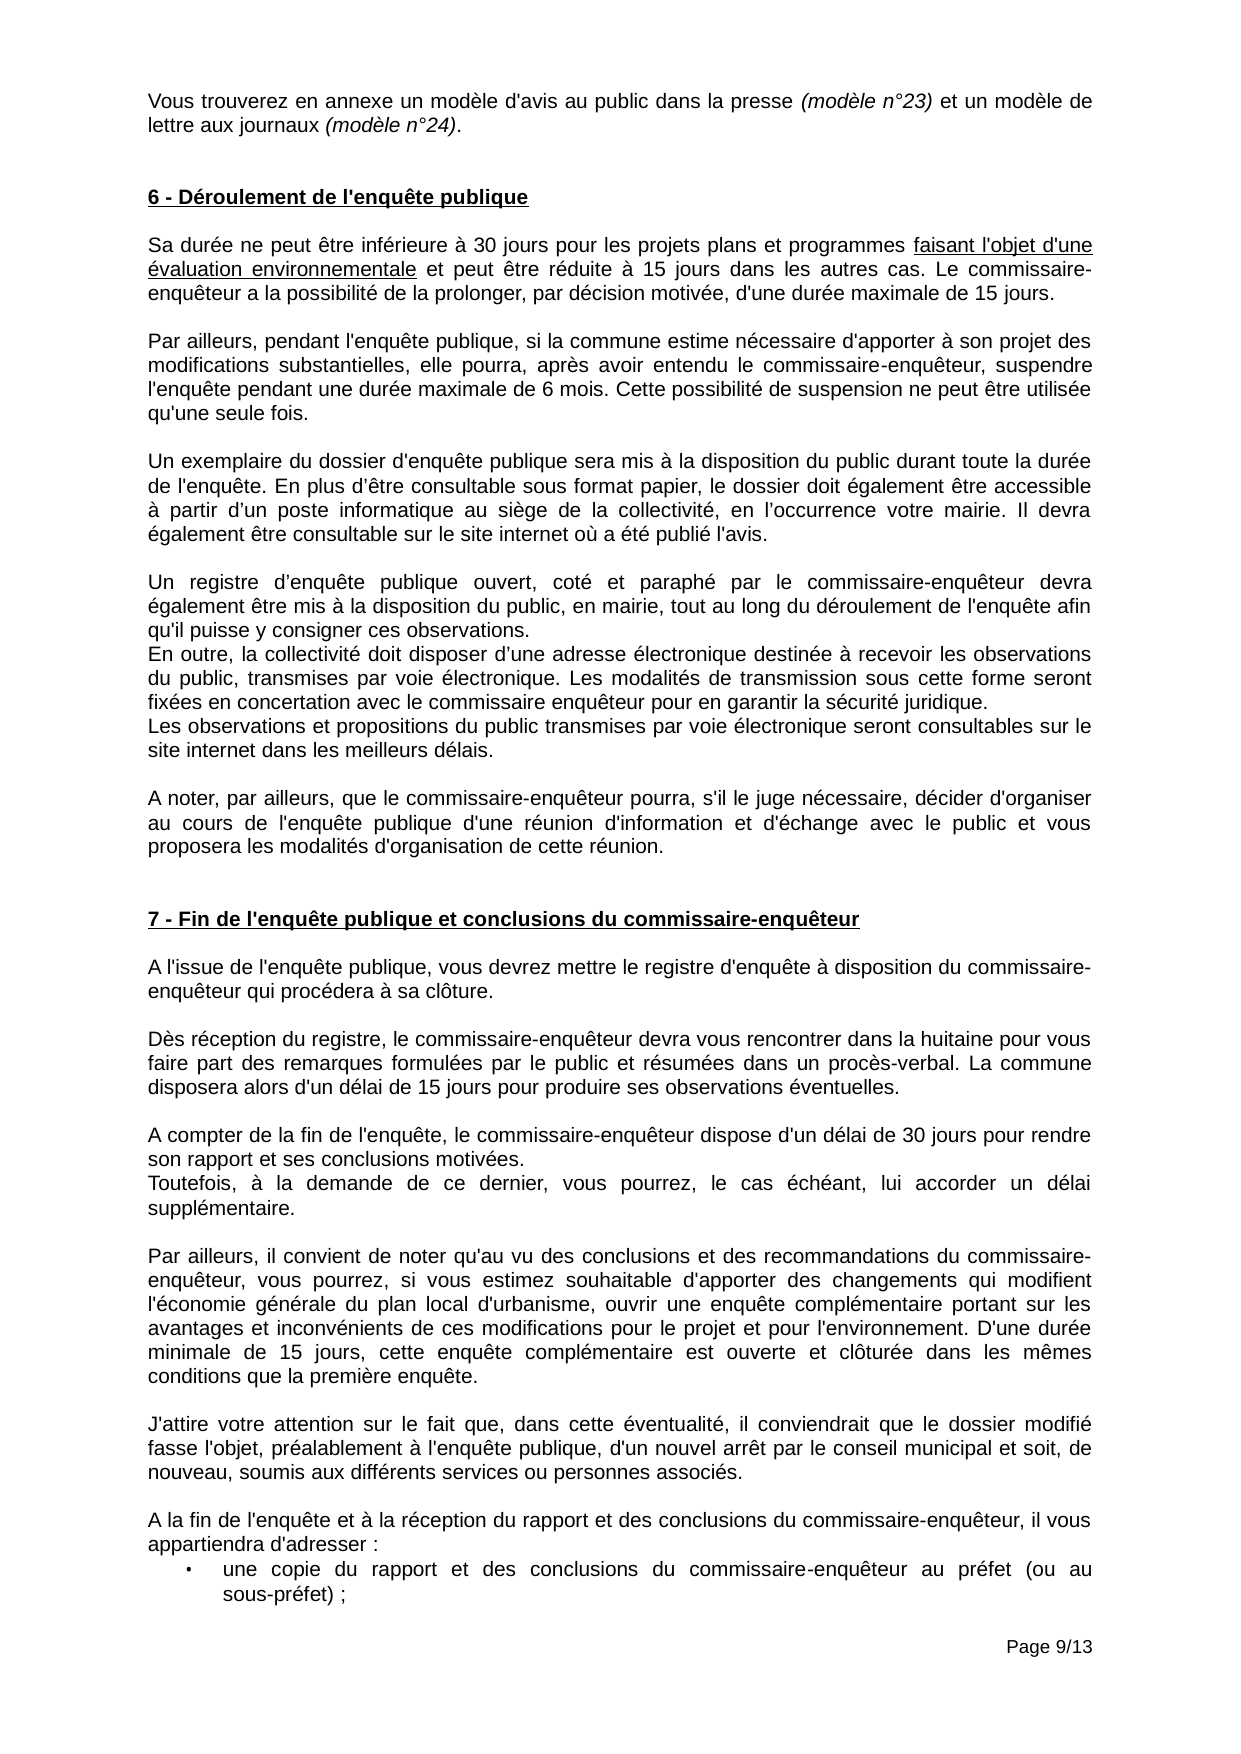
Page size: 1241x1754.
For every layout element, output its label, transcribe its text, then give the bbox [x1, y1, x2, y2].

text Dès réception du registre, le commissaire-enquêteur devra vous rencontrer dans la huitaine pour vous faire part des remarques formulées par le public et résumées dans un procès-verbal. La commune disposera alors d'un délai de 15 jours pour produire ses observations éventuelles. [148, 1027, 1093, 1099]
text Un registre d’enquête publique ouvert, coté et paraphé par le commissaire-enquêteur devra également être mis à la disposition du public, en mairie, tout au long du déroulement de l'enquête afin qu'il puisse y consigner ces observations. [148, 570, 1093, 642]
text Par ailleurs, pendant l'enquête publique, si la commune estime nécessaire d'apporter à son projet des modifications substantielles, elle pourra, après avoir entendu le commissaire‑enquêteur, suspendre l'enquête pendant une durée maximale de 6 mois. Cette possibilité de suspension ne peut être utilisée qu'une seule fois. [148, 329, 1093, 425]
text Vous trouverez en annexe un modèle d'avis au public dans la presse (modèle n°23) et un modèle de lettre aux journaux (modèle n°24). [148, 88, 1093, 137]
text Les observations et propositions du public transmises par voie électronique seront consultables sur le site internet dans les meilleurs délais. [148, 714, 1093, 762]
text A noter, par ailleurs, que le commissaire-enquêteur pourra, s'il le juge nécessaire, décider d'organiser au cours de l'enquête publique d'une réunion d'information et d'échange avec le public et vous proposera les modalités d'organisation de cette réunion. [148, 786, 1093, 858]
list une copie du rapport et des conclusions du commissaire-enquêteur au préfet (ou au sous‑préfet) ; [185, 1556, 1093, 1606]
text J'attire votre attention sur le fait que, dans cette éventualité, il conviendrait que le dossier modifié fasse l'objet, préalablement à l'enquête publique, d'un nouvel arrêt par le conseil municipal et soit, de nouveau, soumis aux différents services ou personnes associés. [148, 1412, 1093, 1484]
text A compter de la fin de l'enquête, le commissaire-enquêteur dispose d'un délai de 30 jours pour rendre son rapport et ses conclusions motivées. [148, 1123, 1093, 1171]
text 7 - Fin de l'enquête publique et conclusions du commissaire-enquêteur [148, 907, 1093, 931]
text En outre, la collectivité doit disposer d’une adresse électronique destinée à recevoir les observations du public, transmises par voie électronique. Les modalités de transmission sous cette forme seront fixées en concertation avec le commissaire enquêteur pour en garantir la sécurité juridique. [148, 642, 1093, 714]
text A l'issue de l'enquête publique, vous devrez mettre le registre d'enquête à disposition du commissaire-enquêteur qui procédera à sa clôture. [148, 955, 1093, 1003]
text A la fin de l'enquête et à la réception du rapport et des conclusions du commissaire-enquêteur, il vous appartiendra d'adresser : [148, 1508, 1093, 1556]
text Toutefois, à la demande de ce dernier, vous pourrez, le cas échéant, lui accorder un délai supplémentaire. [148, 1171, 1093, 1219]
text Par ailleurs, il convient de noter qu'au vu des conclusions et des recommandations du commissaire-enquêteur, vous pourrez, si vous estimez souhaitable d'apporter des changements qui modifient l'économie générale du plan local d'urbanisme, ouvrir une enquête complémentaire portant sur les avantages et inconvénients de ces modifications pour le projet et pour l'environnement. D'une durée minimale de 15 jours, cette enquête complémentaire est ouverte et clôturée dans les mêmes conditions que la première enquête. [148, 1243, 1093, 1388]
text 6 - Déroulement de l'enquête publique [148, 185, 1093, 209]
text Sa durée ne peut être inférieure à 30 jours pour les projets plans et programmes faisant l'objet d'une évaluation environnementale et peut être réduite à 15 jours dans les autres cas. Le commissaire-enquêteur a la possibilité de la prolonger, par décision motivée, d'une durée maximale de 15 jours. [148, 233, 1093, 305]
text Un exemplaire du dossier d'enquête publique sera mis à la disposition du public durant toute la durée de l'enquête. En plus d’être consultable sous format papier, le dossier doit également être accessible à partir d’un poste informatique au siège de la collectivité, en l’occurrence votre mairie. Il devra également être consultable sur le site internet où a été publié l'avis. [148, 449, 1093, 546]
